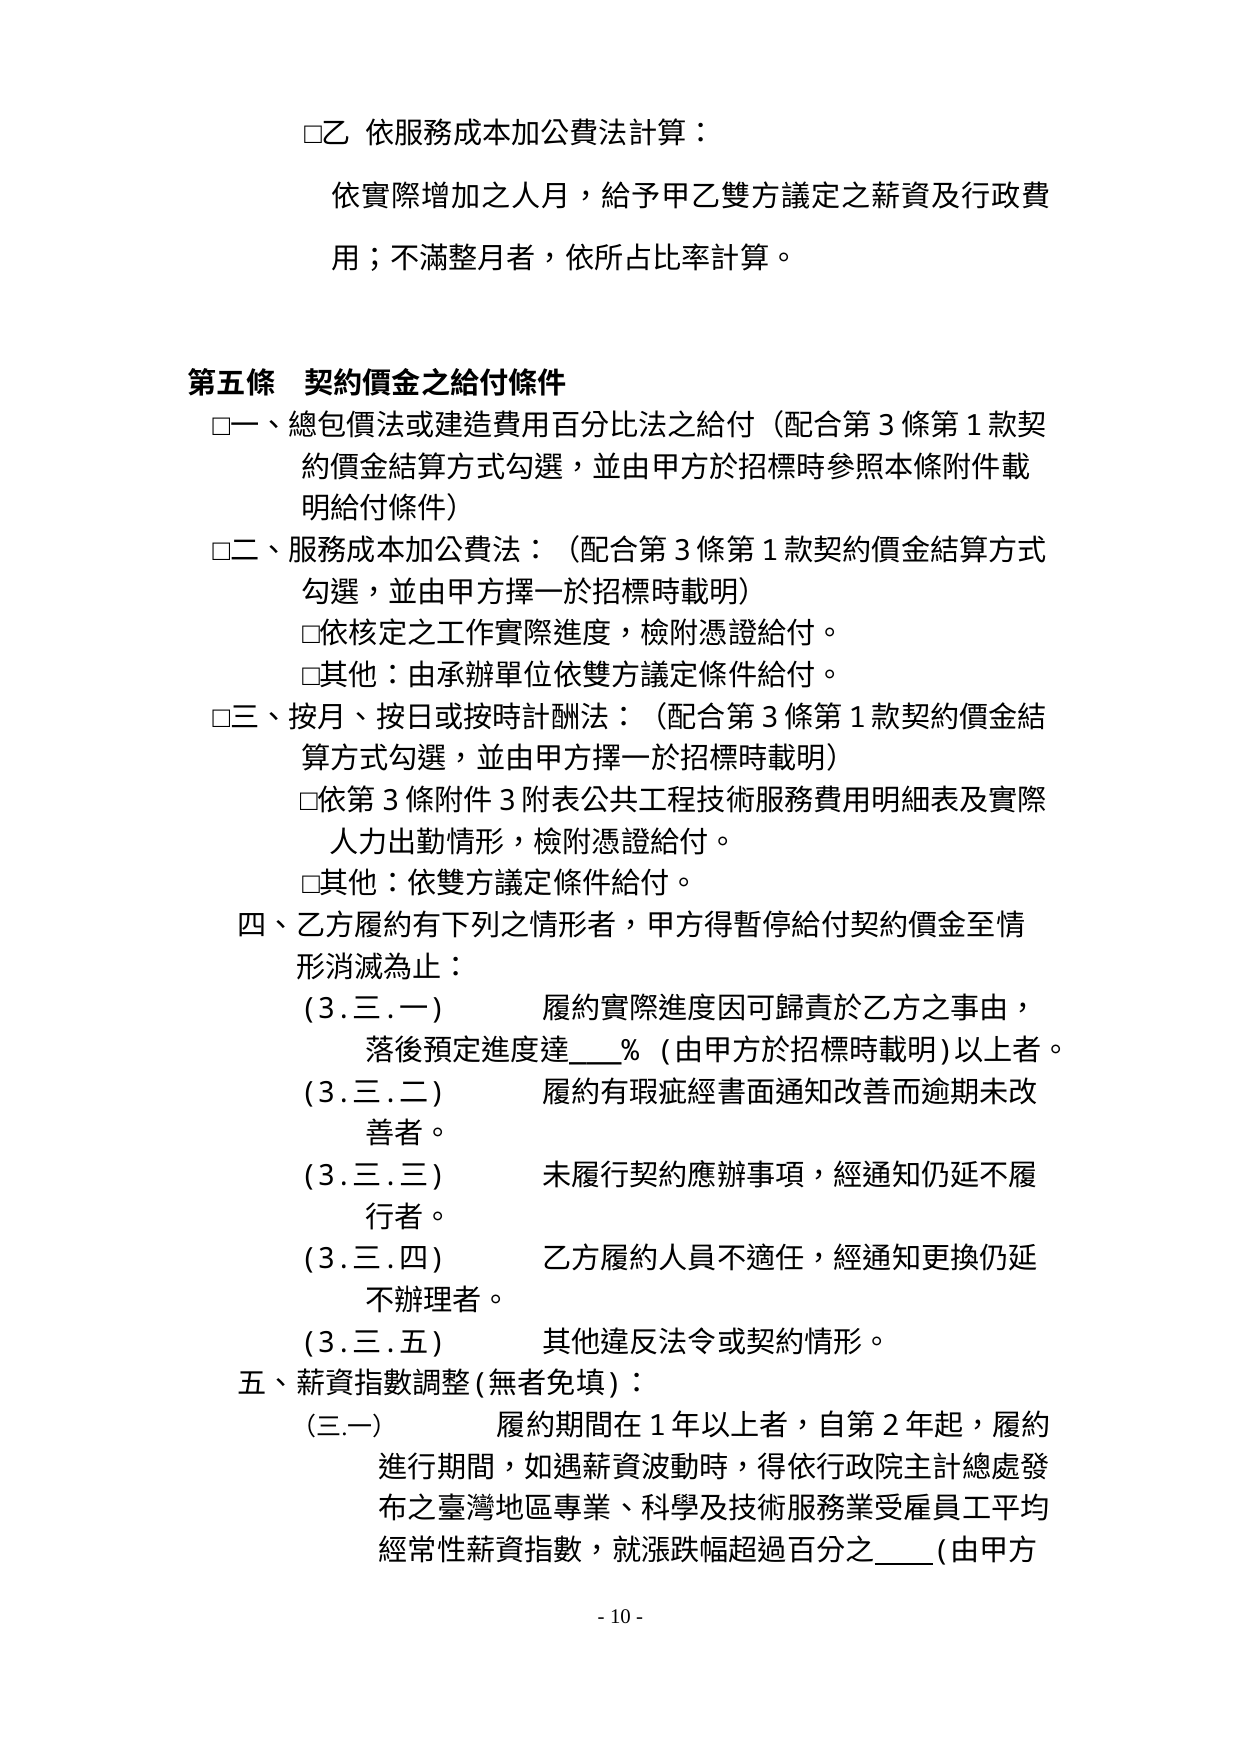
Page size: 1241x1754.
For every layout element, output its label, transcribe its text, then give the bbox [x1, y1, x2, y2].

list 乙方履約人員不適任，經通知更換仍延不辦理者。 [300, 1235, 1053, 1319]
list 履約實際進度因可歸責於乙方之事由，落後預定進度達___% (由甲方於招標時載明)以上者。 [300, 985, 1053, 1069]
text □三、按月、按日或按時計酬法：（配合第3條第1款契約價金結算方式勾選，並由甲方擇一於招標時載明） [212, 694, 1053, 777]
text 四、乙方履約有下列之情形者，甲方得暫停給付契約價金至情形消滅為止： [237, 902, 1053, 985]
list 履約有瑕疵經書面通知改善而逾期未改善者。 [300, 1069, 1053, 1152]
list 其他違反法令或契約情形。 [300, 1319, 1053, 1360]
text □乙 依服務成本加公費法計算： [187, 89, 1053, 152]
text □一、總包價法或建造費用百分比法之給付（配合第3條第1款契約價金結算方式勾選，並由甲方於招標時參照本條附件載明給付條件） [212, 402, 1053, 527]
list 履約期間在1年以上者，自第2年起，履約進行期間，如遇薪資波動時，得依行政院主計總處發布之臺灣地區專業、科學及技術服務業受雇員工平均經常性薪資指數，就漲跌幅超過百分之 (由甲方於招標時載明，未載明者，為百分之二點五)之部分，調整契約價金 (由甲方於招標時載明得調整之標的項目)。其調整金額之上限為 元(由甲方於招標時載明)。 [291, 1402, 1053, 1569]
text □二、服務成本加公費法：（配合第3條第1款契約價金結算方式勾選，並由甲方擇一於招標時載明） [212, 527, 1053, 610]
text □其他：由承辦單位依雙方議定條件給付。 [244, 652, 1053, 694]
text □其他：依雙方議定條件給付。 [244, 860, 1053, 902]
text 第五條 契約價金之給付條件 [187, 339, 1053, 402]
text □依核定之工作實際進度，檢附憑證給付。 [244, 610, 1053, 652]
text 依實際增加之人月，給予甲乙雙方議定之薪資及行政費用；不滿整月者，依所占比率計算。 [331, 152, 1053, 277]
text □依第3條附件3附表公共工程技術服務費用明細表及實際人力出勤情形，檢附憑證給付。 [300, 777, 1053, 860]
text 五、薪資指數調整(無者免填)： [237, 1360, 1053, 1402]
list 未履行契約應辦事項，經通知仍延不履行者。 [300, 1152, 1053, 1235]
